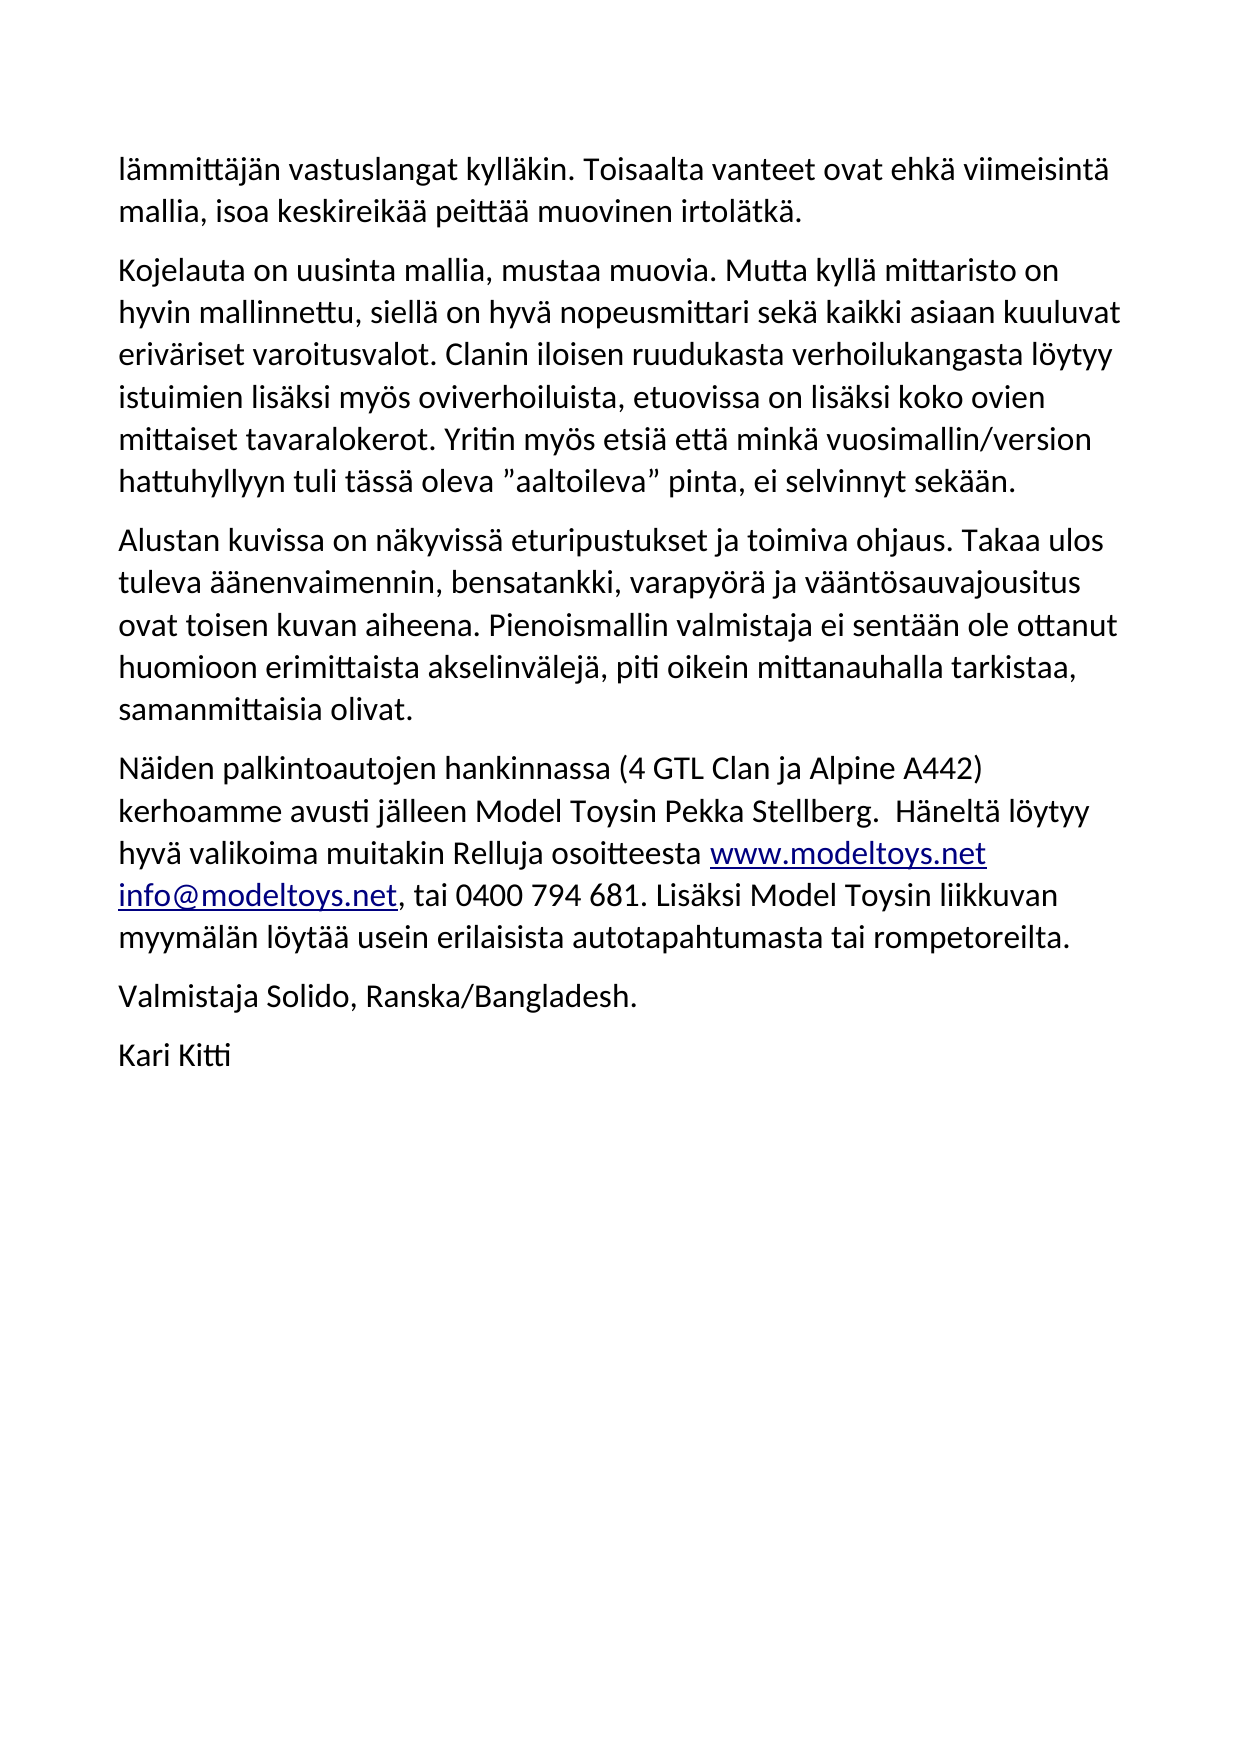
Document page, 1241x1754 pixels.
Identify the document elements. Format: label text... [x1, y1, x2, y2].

text Näiden palkintoautojen hankinnassa (4 GTL Clan ja Alpine A442) kerhoamme avusti jälleen Model Toysin Pekka Stellberg. Häneltä löytyy hyvä valikoima muitakin Relluja osoitteesta www.modeltoys.net info@modeltoys.net, tai 0400 794 681. Lisäksi Model Toysin liikkuvan myymälän löytää usein erilaisista autotapahtumasta tai rompetoreilta. [118, 747, 1122, 957]
text Kari Kitti [118, 1034, 1122, 1075]
text Valmistaja Solido, Ranska/Bangladesh. [118, 976, 1122, 1016]
text lämmittäjän vastuslangat kylläkin. Toisaalta vanteet ovat ehkä viimeisintä mallia, isoa keskireikää peittää muovinen irtolätkä. [118, 148, 1122, 231]
text Kojelauta on uusinta mallia, mustaa muovia. Mutta kyllä mittaristo on hyvin mallinnettu, siellä on hyvä nopeusmittari sekä kaikki asiaan kuuluvat eriväriset varoitusvalot. Clanin iloisen ruudukasta verhoilukangasta löytyy istuimien lisäksi myös oviverhoiluista, etuovissa on lisäksi koko ovien mittaiset tavaralokerot. Yritin myös etsiä että minkä vuosimallin/version hattuhyllyyn tuli tässä oleva ”aaltoileva” pinta, ei selvinnyt sekään. [118, 249, 1122, 501]
text Alustan kuvissa on näkyvissä eturipustukset ja toimiva ohjaus. Takaa ulos tuleva äänenvaimennin, bensatankki, varapyörä ja vääntösauvajousitus ovat toisen kuvan aiheena. Pienoismallin valmistaja ei sentään ole ottanut huomioon erimittaista akselinvälejä, piti oikein mittanauhalla tarkistaa, samanmittaisia olivat. [118, 519, 1122, 729]
